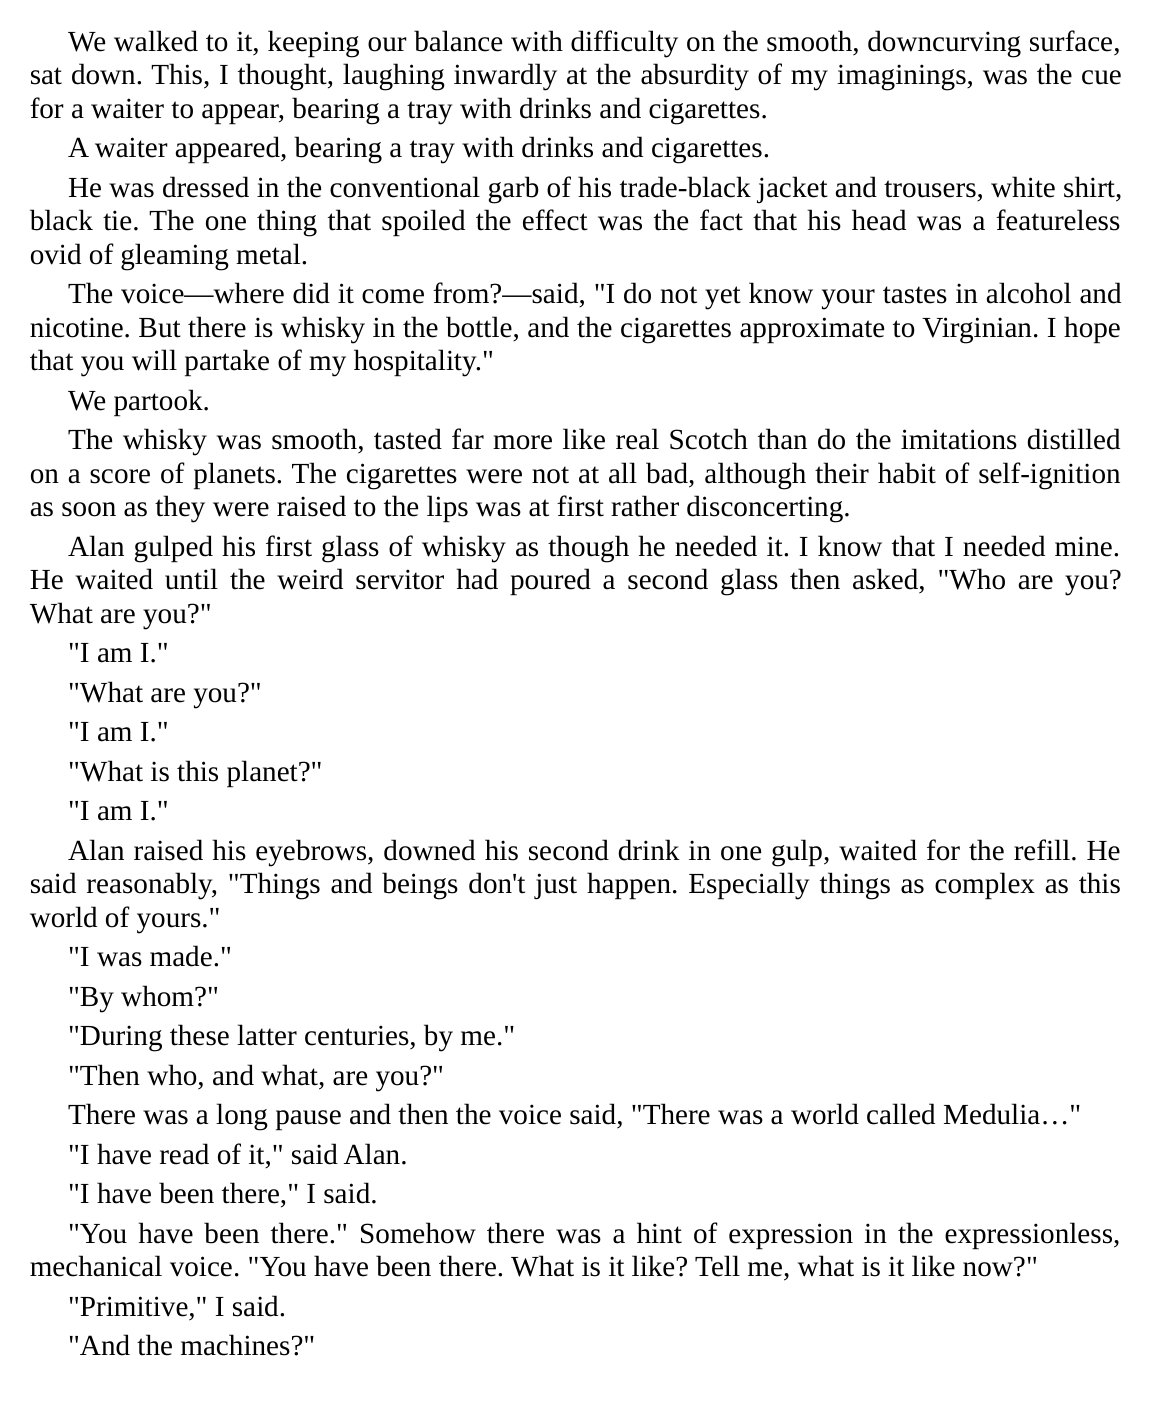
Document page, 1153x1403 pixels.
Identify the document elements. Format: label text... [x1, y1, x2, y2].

text "During these latter centuries, by me." [29, 1018, 1123, 1052]
text "You have been there." Somehow there was a hint of expression in the expressionless, mechanical voice. "You have been there. What is it like? Tell me, what is it like now?" [29, 1216, 1123, 1283]
text He was dressed in the conventional garb of his trade-black jacket and trousers, white shirt, black tie. The one thing that spoiled the effect was the fact that his head was a featureless ovid of gleaming metal. [29, 170, 1123, 270]
text We walked to it, keeping our balance with difficulty on the smooth, downcurving surface, sat down. This, I thought, laughing inwardly at the absurdity of my imaginings, was the cue for a waiter to appear, bearing a tray with drinks and cigarettes. [29, 24, 1123, 124]
text "I have read of it," said Alan. [29, 1137, 1123, 1170]
text "Primitive," I said. [29, 1289, 1123, 1322]
text "Then who, and what, are you?" [29, 1058, 1123, 1091]
text We partook. [29, 383, 1123, 416]
text "I was made." [29, 939, 1123, 973]
text "What is this planet?" [29, 754, 1123, 787]
text Alan raised his eyebrows, downed his second drink in one gulp, waited for the refill. He said reasonably, "Things and beings don't just happen. Especially things as complex as this world of yours." [29, 833, 1123, 933]
text There was a long pause and then the voice said, "There was a world called Medulia…" [29, 1097, 1123, 1131]
text "What are you?" [29, 675, 1123, 708]
text "By whom?" [29, 979, 1123, 1012]
text "And the machines?" [29, 1328, 1123, 1362]
text A waiter appeared, bearing a tray with drinks and cigarettes. [29, 130, 1123, 164]
text "I have been there," I said. [29, 1176, 1123, 1210]
text "I am I." [29, 635, 1123, 669]
text Alan gulped his first glass of whisky as though he needed it. I know that I needed mine. He waited until the weird servitor had poured a second glass then asked, "Who are you? What are you?" [29, 529, 1123, 629]
text The whisky was smooth, tasted far more like real Scotch than do the imitations distilled on a score of planets. The cigarettes were not at all bad, although their habit of self-ignition as soon as they were raised to the lips was at first rather disconcerting. [29, 422, 1123, 523]
text "I am I." [29, 714, 1123, 748]
text "I am I." [29, 793, 1123, 827]
text The voice—where did it come from?—said, "I do not yet know your tastes in alcohol and nicotine. But there is whisky in the bottle, and the cigarettes approximate to Virginian. I hope that you will partake of my hospitality." [29, 276, 1123, 377]
